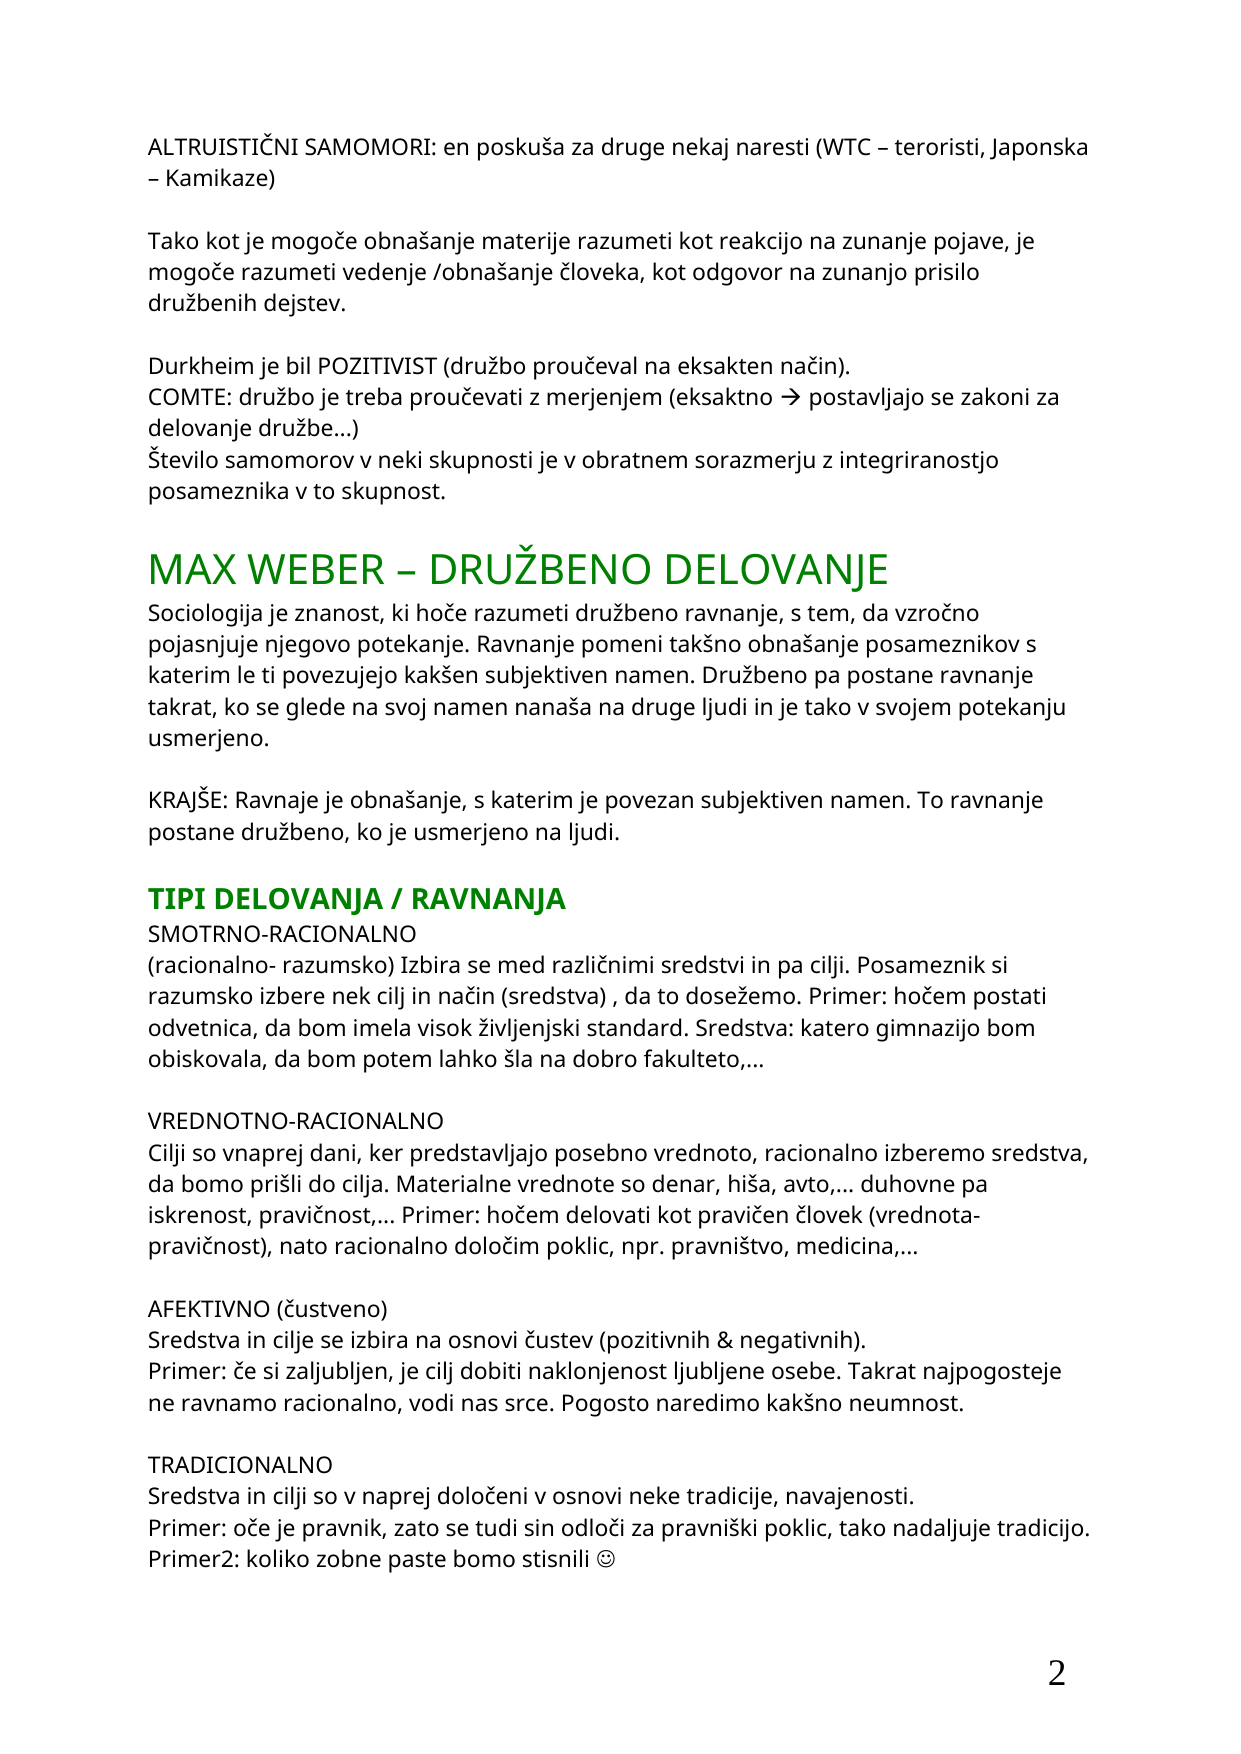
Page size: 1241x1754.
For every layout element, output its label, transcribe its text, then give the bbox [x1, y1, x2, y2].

text Cilji so vnaprej dani, ker predstavljajo posebno vrednoto, racionalno izberemo sredstva, da bomo prišli do cilja. Materialne vrednote so denar, hiša, avto,... duhovne pa iskrenost, pravičnost,... Primer: hočem delovati kot pravičen človek (vrednota-pravičnost), nato racionalno določim poklic, npr. pravništvo, medicina,... [148, 1137, 1093, 1262]
text Durkheim je bil POZITIVIST (družbo proučeval na eksakten način). [148, 350, 1093, 381]
text Primer: če si zaljubljen, je cilj dobiti naklonjenost ljubljene osebe. Takrat najpogosteje ne ravnamo racionalno, vodi nas srce. Pogosto naredimo kakšno neumnost. [148, 1355, 1093, 1418]
text TRADICIONALNO [148, 1449, 1093, 1480]
text Sredstva in cilji so v naprej določeni v osnovi neke tradicije, navajenosti. [148, 1480, 1093, 1512]
text COMTE: družbo je treba proučevati z merjenjem (eksaktno  postavljajo se zakoni za delovanje družbe...) [148, 381, 1093, 443]
text ALTRUISTIČNI SAMOMORI: en poskuša za druge nekaj naresti (WTC – teroristi, Japonska – Kamikaze) [148, 131, 1093, 193]
text AFEKTIVNO (čustveno) [148, 1293, 1093, 1324]
text Število samomorov v neki skupnosti je v obratnem sorazmerju z integriranostjo posameznika v to skupnost. [148, 443, 1093, 506]
text Tako kot je mogoče obnašanje materije razumeti kot reakcijo na zunanje pojave, je mogoče razumeti vedenje /obnašanje človeka, kot odgovor na zunanjo prisilo družbenih dejstev. [148, 225, 1093, 318]
text SMOTRNO-RACIONALNO [148, 918, 1093, 949]
text (racionalno- razumsko) Izbira se med različnimi sredstvi in pa cilji. Posameznik si razumsko izbere nek cilj in način (sredstva) , da to dosežemo. Primer: hočem postati odvetnica, da bom imela visok življenjski standard. Sredstva: katero gimnazijo bom obiskovala, da bom potem lahko šla na dobro fakulteto,... [148, 949, 1093, 1074]
text Primer: oče je pravnik, zato se tudi sin odloči za pravniški poklic, tako nadaljuje tradicijo. [148, 1512, 1093, 1543]
text VREDNOTNO-RACIONALNO [148, 1105, 1093, 1137]
text Primer2: koliko zobne paste bomo stisnili  [148, 1543, 1093, 1574]
text Sredstva in cilje se izbira na osnovi čustev (pozitivnih & negativnih). [148, 1324, 1093, 1355]
subtitle TIPI DELOVANJA / RAVNANJA [148, 878, 1093, 918]
text KRAJŠE: Ravnaje je obnašanje, s katerim je povezan subjektiven namen. To ravnanje postane družbeno, ko je usmerjeno na ljudi. [148, 784, 1093, 847]
text MAX WEBER – DRUŽBENO DELOVANJE [148, 540, 1093, 597]
text Sociologija je znanost, ki hoče razumeti družbeno ravnanje, s tem, da vzročno pojasnjuje njegovo potekanje. Ravnanje pomeni takšno obnašanje posameznikov s katerim le ti povezujejo kakšen subjektiven namen. Družbeno pa postane ravnanje takrat, ko se glede na svoj namen nanaša na druge ljudi in je tako v svojem potekanju usmerjeno. [148, 597, 1093, 753]
